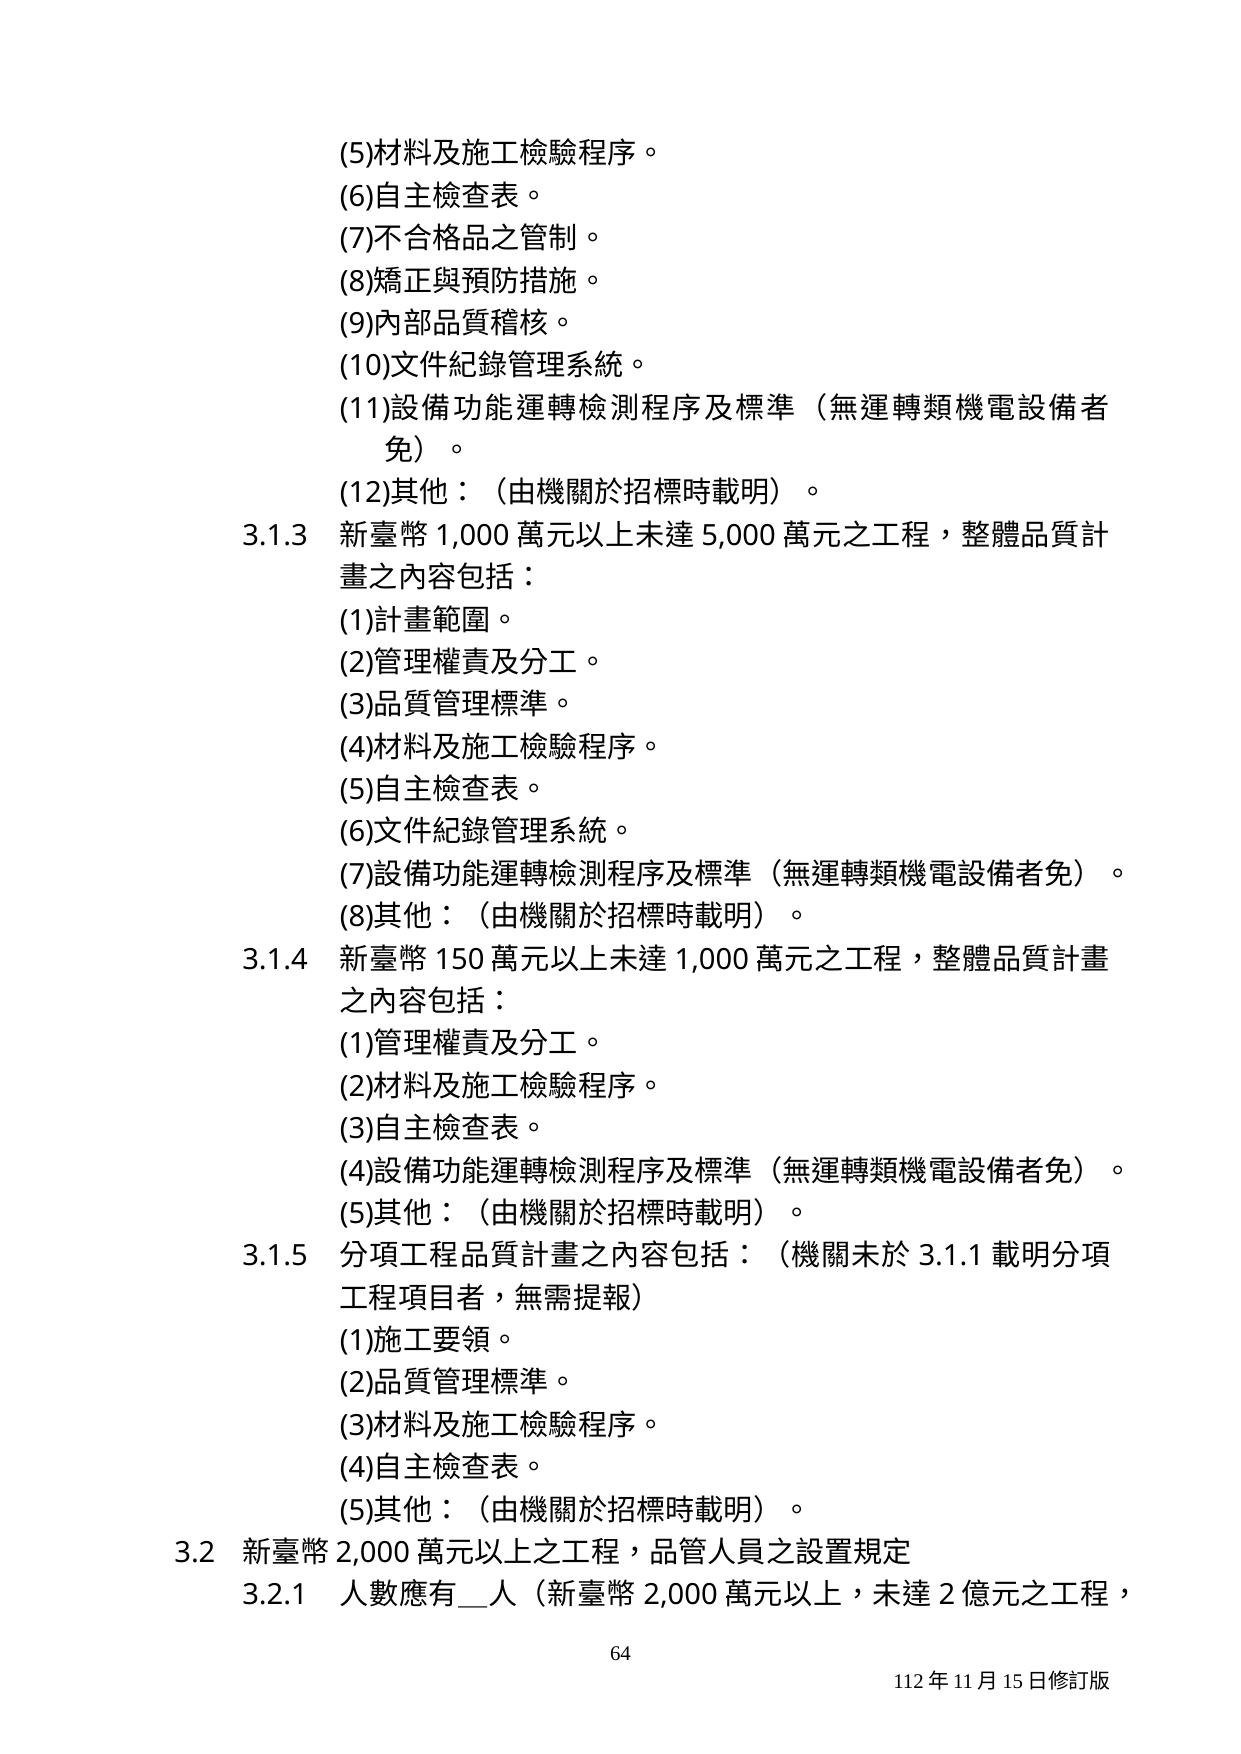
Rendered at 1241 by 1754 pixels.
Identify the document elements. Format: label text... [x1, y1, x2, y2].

list 不合格品之管制。 [339, 215, 1110, 257]
list 材料及施工檢驗程序。 [339, 1401, 1110, 1444]
list 設備功能運轉檢測程序及標準（無運轉類機電設備者免）。 [339, 1147, 1110, 1189]
list 自主檢查表。 [339, 1105, 1110, 1147]
list 新臺幣150萬元以上未達1,000萬元之工程，整體品質計畫之內容包括： [242, 935, 1110, 1020]
list 文件紀錄管理系統。 [339, 342, 1110, 384]
list 自主檢查表。 [339, 172, 1110, 215]
list 品質管理標準。 [339, 1359, 1110, 1401]
list 自主檢查表。 [339, 1444, 1110, 1486]
list 設備功能運轉檢測程序及標準（無運轉類機電設備者免）。 [339, 384, 1110, 469]
list 材料及施工檢驗程序。 [339, 1062, 1110, 1105]
list 自主檢查表。 [339, 766, 1110, 808]
list 新臺幣1,000萬元以上未達5,000萬元之工程，整體品質計畫之內容包括： [242, 511, 1110, 596]
list 其他：（由機關於招標時載明）。 [339, 893, 1110, 935]
list 內部品質稽核。 [339, 299, 1110, 342]
list 矯正與預防措施。 [339, 257, 1110, 299]
list 計畫範圍。 [339, 596, 1110, 638]
list 施工要領。 [339, 1317, 1110, 1359]
list 材料及施工檢驗程序。 [339, 723, 1110, 766]
list 新臺幣2,000萬元以上之工程，品管人員之設置規定 [174, 1528, 1110, 1571]
list 分項工程品質計畫之內容包括：（機關未於3.1.1載明分項工程項目者，無需提報） [242, 1232, 1110, 1317]
list 其他：（由機關於招標時載明）。 [339, 1486, 1110, 1528]
list 品質管理標準。 [339, 681, 1110, 723]
list 人數應有＿人（新臺幣2,000萬元以上，未達2億元之工程，至少1人。2億元以上之工程，至少2人）。 [242, 1571, 1110, 1613]
list 管理權責及分工。 [339, 1020, 1110, 1062]
list 文件紀錄管理系統。 [339, 808, 1110, 850]
list 其他：（由機關於招標時載明）。 [339, 469, 1110, 511]
list 其他：（由機關於招標時載明）。 [339, 1189, 1110, 1232]
list 設備功能運轉檢測程序及標準（無運轉類機電設備者免）。 [339, 850, 1110, 893]
list 管理權責及分工。 [339, 638, 1110, 681]
list 材料及施工檢驗程序。 [339, 130, 1110, 172]
